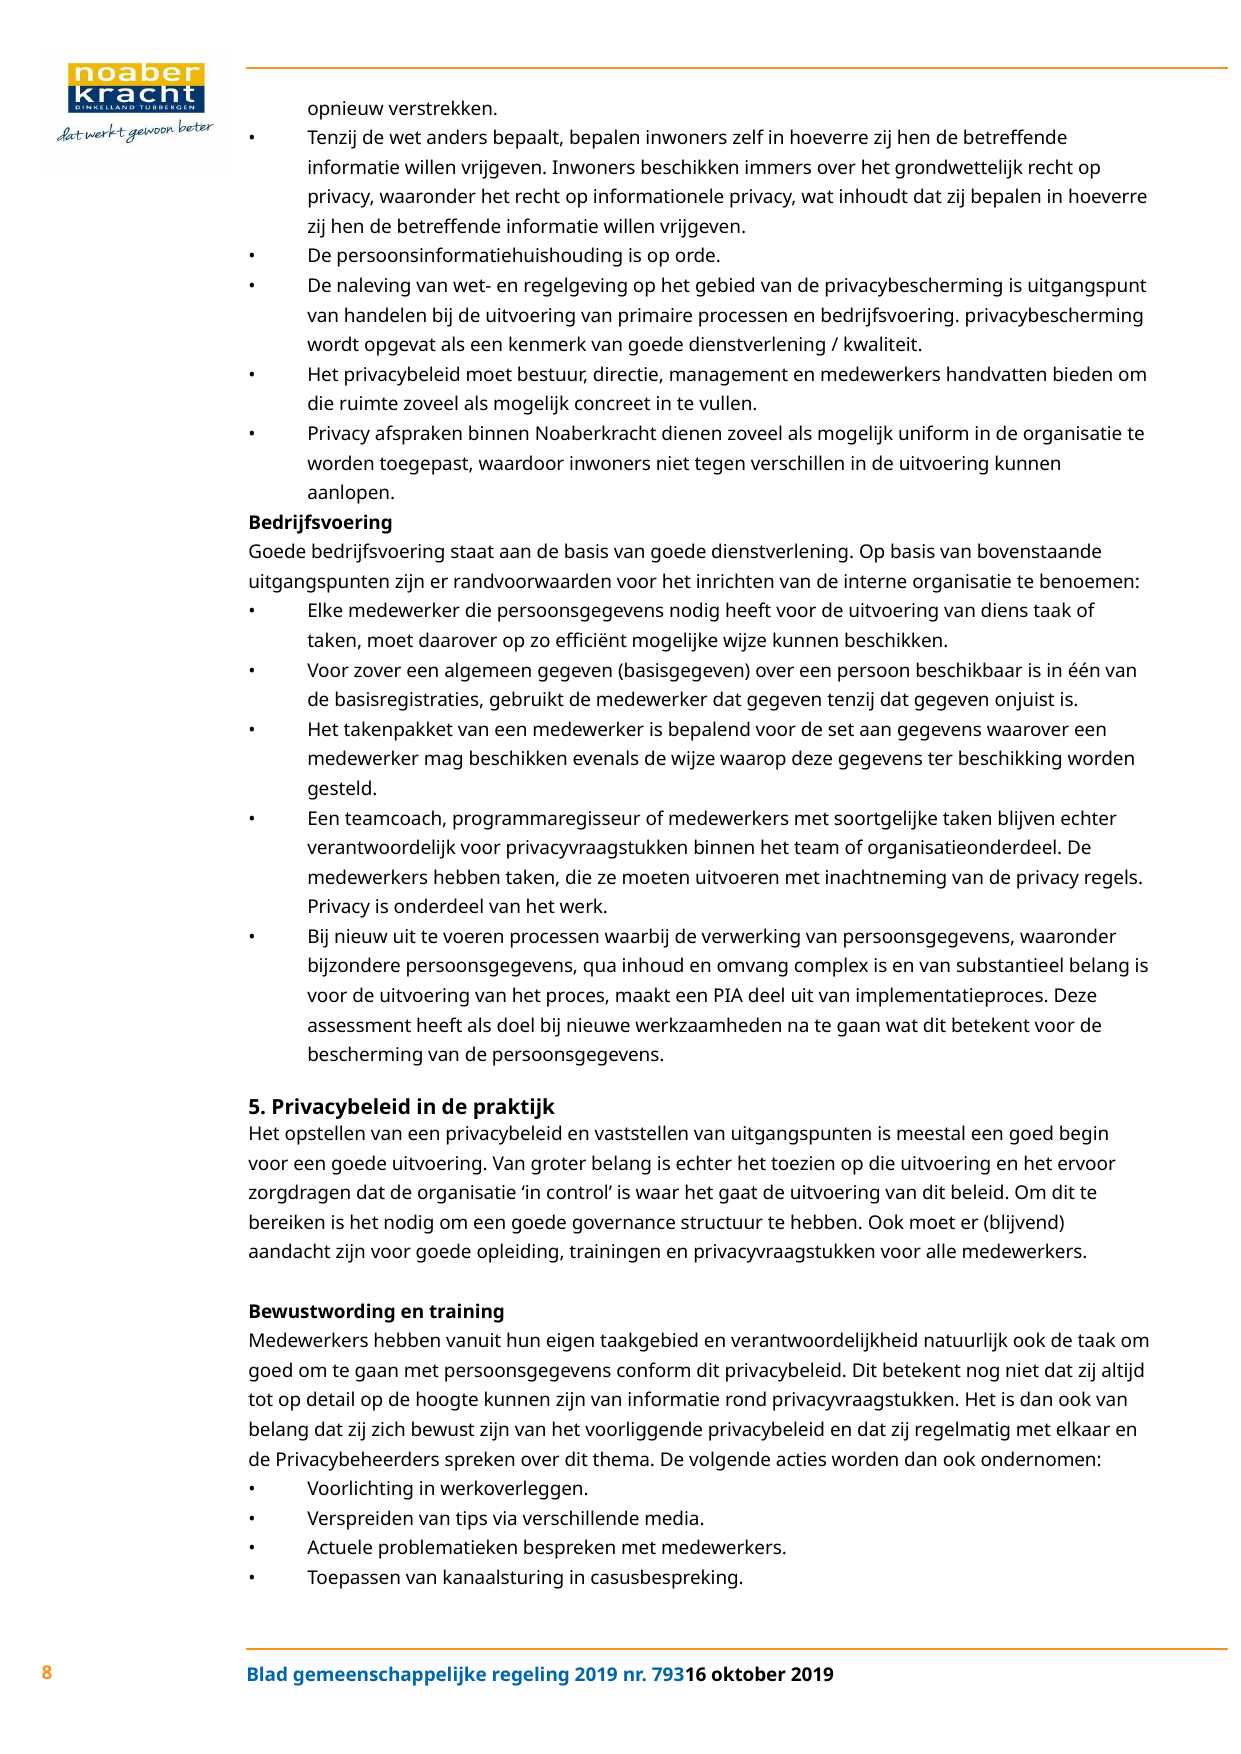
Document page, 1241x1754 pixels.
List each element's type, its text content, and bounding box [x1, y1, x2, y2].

list Bij nieuw uit te voeren processen waarbij de verwerking van persoonsgegevens, waaronder bijzondere persoonsgegevens, qua inhoud en omvang complex is en van substantieel belang is voor de uitvoering van het proces, maakt een PIA deel uit van implementatieproces. Deze assessment heeft als doel bij nieuwe werkzaamheden na te gaan wat dit betekent voor de bescherming van de persoonsgegevens. [248, 923, 1152, 1067]
list Voor zover een algemeen gegeven (basisgegeven) over een persoon beschikbaar is in één van de basisregistraties, gebruikt de medewerker dat gegeven tenzij dat gegeven onjuist is. [248, 657, 1152, 712]
list De naleving van wet- en regelgeving op het gebied van de privacybescherming is uitgangspunt van handelen bij de uitvoering van primaire processen en bedrijfsvoering. privacybescherming wordt opgevat als een kenmerk van goede dienstverlening / kwaliteit. [248, 272, 1152, 357]
list Tenzij de wet anders bepaalt, bepalen inwoners zelf in hoeverre zij hen de betreffende informatie willen vrijgeven. Inwoners beschikken immers over het grondwettelijk recht op privacy, waaronder het recht op informationele privacy, wat inhoudt dat zij bepalen in hoeverre zij hen de betreffende informatie willen vrijgeven. [248, 124, 1152, 239]
text Bedrijfsvoering [248, 509, 1152, 535]
list Een teamcoach, programmaregisseur of medewerkers met soortgelijke taken blijven echter verantwoordelijk voor privacyvraagstukken binnen het team of organisatieonderdeel. De medewerkers hebben taken, die ze moeten uitvoeren met inachtneming van de privacy regels. Privacy is onderdeel van het werk. [248, 805, 1152, 919]
text 5. Privacybeleid in de praktijk [248, 1092, 1152, 1120]
list Voorlichting in werkoverleggen. [248, 1475, 1152, 1501]
list Het takenpakket van een medewerker is bepalend voor de set aan gegevens waarover een medewerker mag beschikken evenals de wijze waarop deze gegevens ter beschikking worden gesteld. [248, 716, 1152, 801]
text Het opstellen van een privacybeleid en vaststellen van uitgangspunten is meestal een goed begin voor een goede uitvoering. Van groter belang is echter het toezien op die uitvoering en het ervoor zorgdragen dat de organisatie ‘in control’ is waar het gaat de uitvoering van dit beleid. Om dit te bereiken is het nodig om een goede governance structuur te hebben. Ook moet er (blijvend) aandacht zijn voor goede opleiding, trainingen en privacyvraagstukken voor alle medewerkers. [248, 1120, 1152, 1264]
text Bewustwording en training [248, 1298, 1152, 1323]
list De persoonsinformatiehuishouding is op orde. [248, 243, 1152, 268]
list Elke medewerker die persoonsgegevens nodig heeft voor de uitvoering van diens taak of taken, moet daarover op zo efficiënt mogelijke wijze kunnen beschikken. [248, 598, 1152, 653]
list opnieuw verstrekken. [248, 95, 1152, 121]
list Toepassen van kanaalsturing in casusbespreking. [248, 1564, 1152, 1590]
list Actuele problematieken bespreken met medewerkers. [248, 1534, 1152, 1560]
text Medewerkers hebben vanuit hun eigen taakgebied en verantwoordelijkheid natuurlijk ook de taak om goed om te gaan met persoonsgegevens conform dit privacybeleid. Dit betekent nog niet dat zij altijd tot op detail op de hoogte kunnen zijn van informatie rond privacyvraagstukken. Het is dan ook van belang dat zij zich bewust zijn van het voorliggende privacybeleid en dat zij regelmatig met elkaar en de Privacybeheerders spreken over dit thema. De volgende acties worden dan ook ondernomen: [248, 1327, 1152, 1471]
text Goede bedrijfsvoering staat aan de basis van goede dienstverlening. Op basis van bovenstaande uitgangspunten zijn er randvoorwaarden voor het inrichten van de interne organisatie te benoemen: [248, 538, 1152, 594]
list Privacy afspraken binnen Noaberkracht dienen zoveel als mogelijk uniform in de organisatie te worden toegepast, waardoor inwoners niet tegen verschillen in de uitvoering kunnen aanlopen. [248, 420, 1152, 505]
picture [41, 47, 231, 172]
list Verspreiden van tips via verschillende media. [248, 1505, 1152, 1531]
list Het privacybeleid moet bestuur, directie, management en medewerkers handvatten bieden om die ruimte zoveel als mogelijk concreet in te vullen. [248, 361, 1152, 416]
